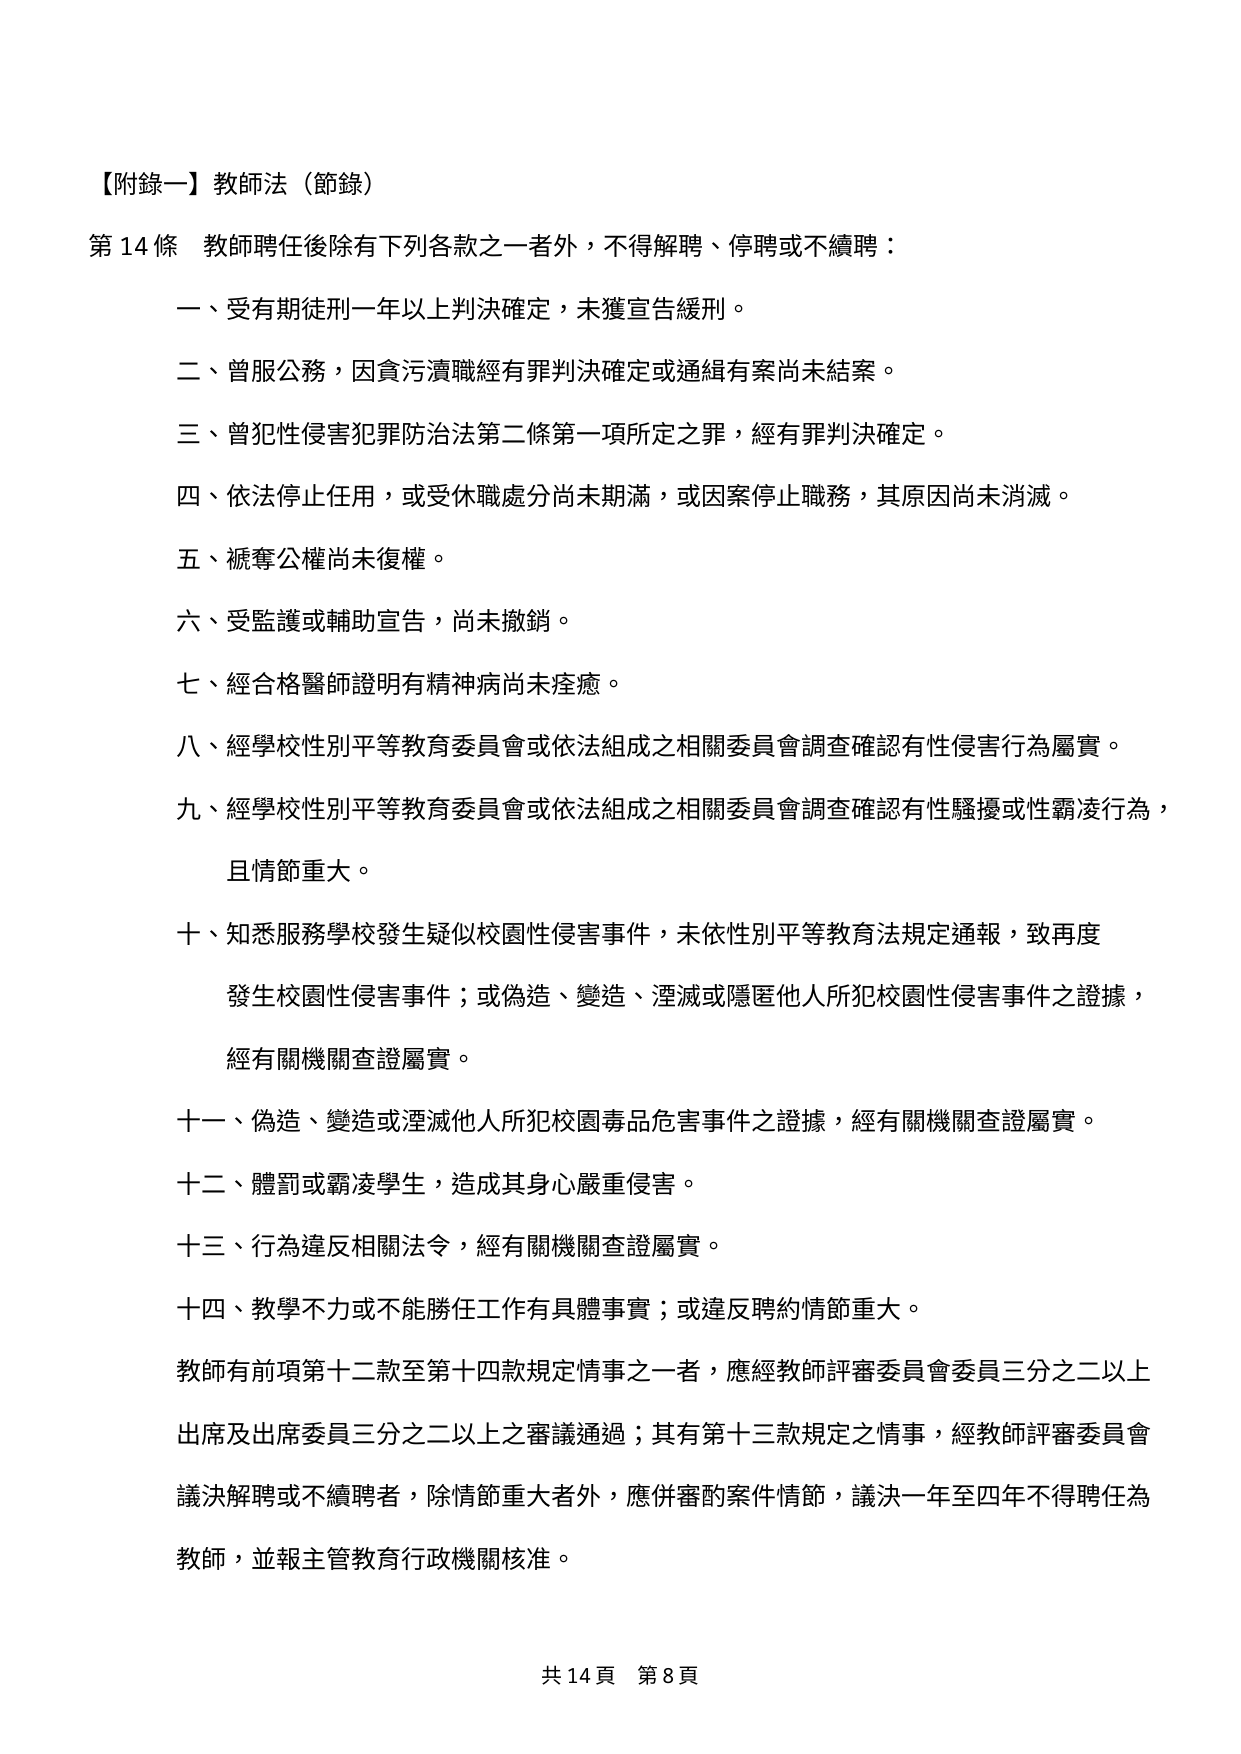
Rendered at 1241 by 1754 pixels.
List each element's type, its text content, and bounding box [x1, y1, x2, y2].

text 九、經學校性別平等教育委員會或依法組成之相關委員會調查確認有性騷擾或性霸凌行為，且情節重大。 [176, 766, 1152, 891]
text 二、曾服公務，因貪污瀆職經有罪判決確定或通緝有案尚未結案。 [89, 328, 1152, 391]
text 發生校園性侵害事件；或偽造、變造、湮滅或隱匿他人所犯校園性侵害事件之證據，經有關機關查證屬實。 [226, 953, 1152, 1078]
text 十三、行為違反相關法令，經有關機關查證屬實。 [89, 1203, 1152, 1266]
text 十四、教學不力或不能勝任工作有具體事實；或違反聘約情節重大。 [89, 1266, 1152, 1328]
text 一、受有期徒刑一年以上判決確定，未獲宣告緩刑。 [89, 266, 1152, 328]
text 五、褫奪公權尚未復權。 [89, 516, 1152, 578]
text 八、經學校性別平等教育委員會或依法組成之相關委員會調查確認有性侵害行為屬實。 [176, 703, 1152, 766]
text 四、依法停止任用，或受休職處分尚未期滿，或因案停止職務，其原因尚未消滅。 [89, 453, 1152, 516]
text 三、曾犯性侵害犯罪防治法第二條第一項所定之罪，經有罪判決確定。 [89, 391, 1152, 453]
text 第14條 教師聘任後除有下列各款之一者外，不得解聘、停聘或不續聘： [89, 203, 1152, 266]
text 六、受監護或輔助宣告，尚未撤銷。 [89, 578, 1152, 641]
text 【附錄一】教師法（節錄） [89, 141, 1152, 203]
text 教師有前項第十二款至第十四款規定情事之一者，應經教師評審委員會委員三分之二以上出席及出席委員三分之二以上之審議通過；其有第十三款規定之情事，經教師評審委員會議決解聘或不續聘者，除情節重大者外，應併審酌案件情節，議決一年至四年不得聘任為教師，並報主管教育行政機關核准。 [176, 1328, 1152, 1578]
text 十、知悉服務學校發生疑似校園性侵害事件，未依性別平等教育法規定通報，致再度 [114, 891, 1152, 953]
text 七、經合格醫師證明有精神病尚未痊癒。 [89, 641, 1152, 703]
text 十一、偽造、變造或湮滅他人所犯校園毒品危害事件之證據，經有關機關查證屬實。 [89, 1078, 1152, 1141]
text 十二、體罰或霸凌學生，造成其身心嚴重侵害。 [89, 1141, 1152, 1203]
